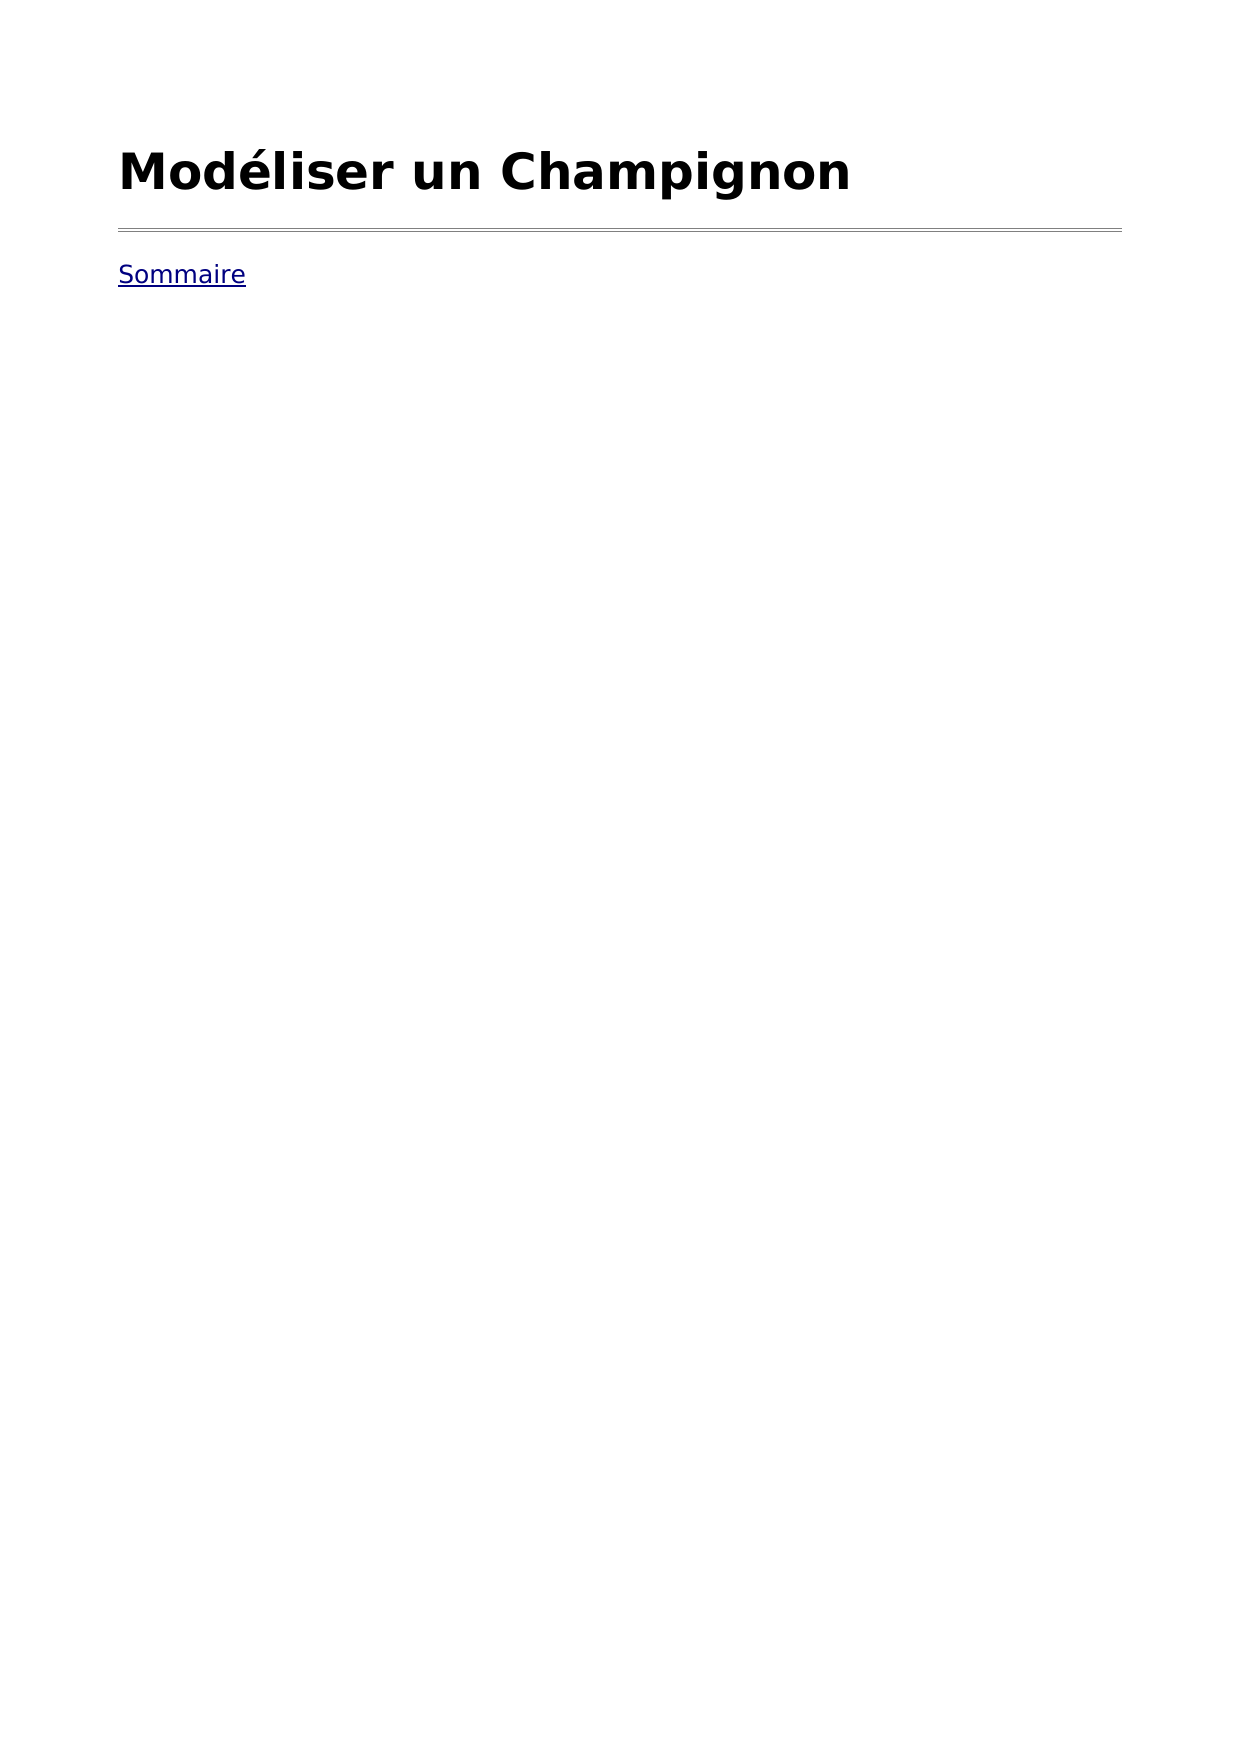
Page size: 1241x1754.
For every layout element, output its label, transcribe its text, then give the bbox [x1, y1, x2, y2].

subtitle Modéliser un Champignon [118, 143, 1122, 201]
text Sommaire [118, 260, 1122, 318]
